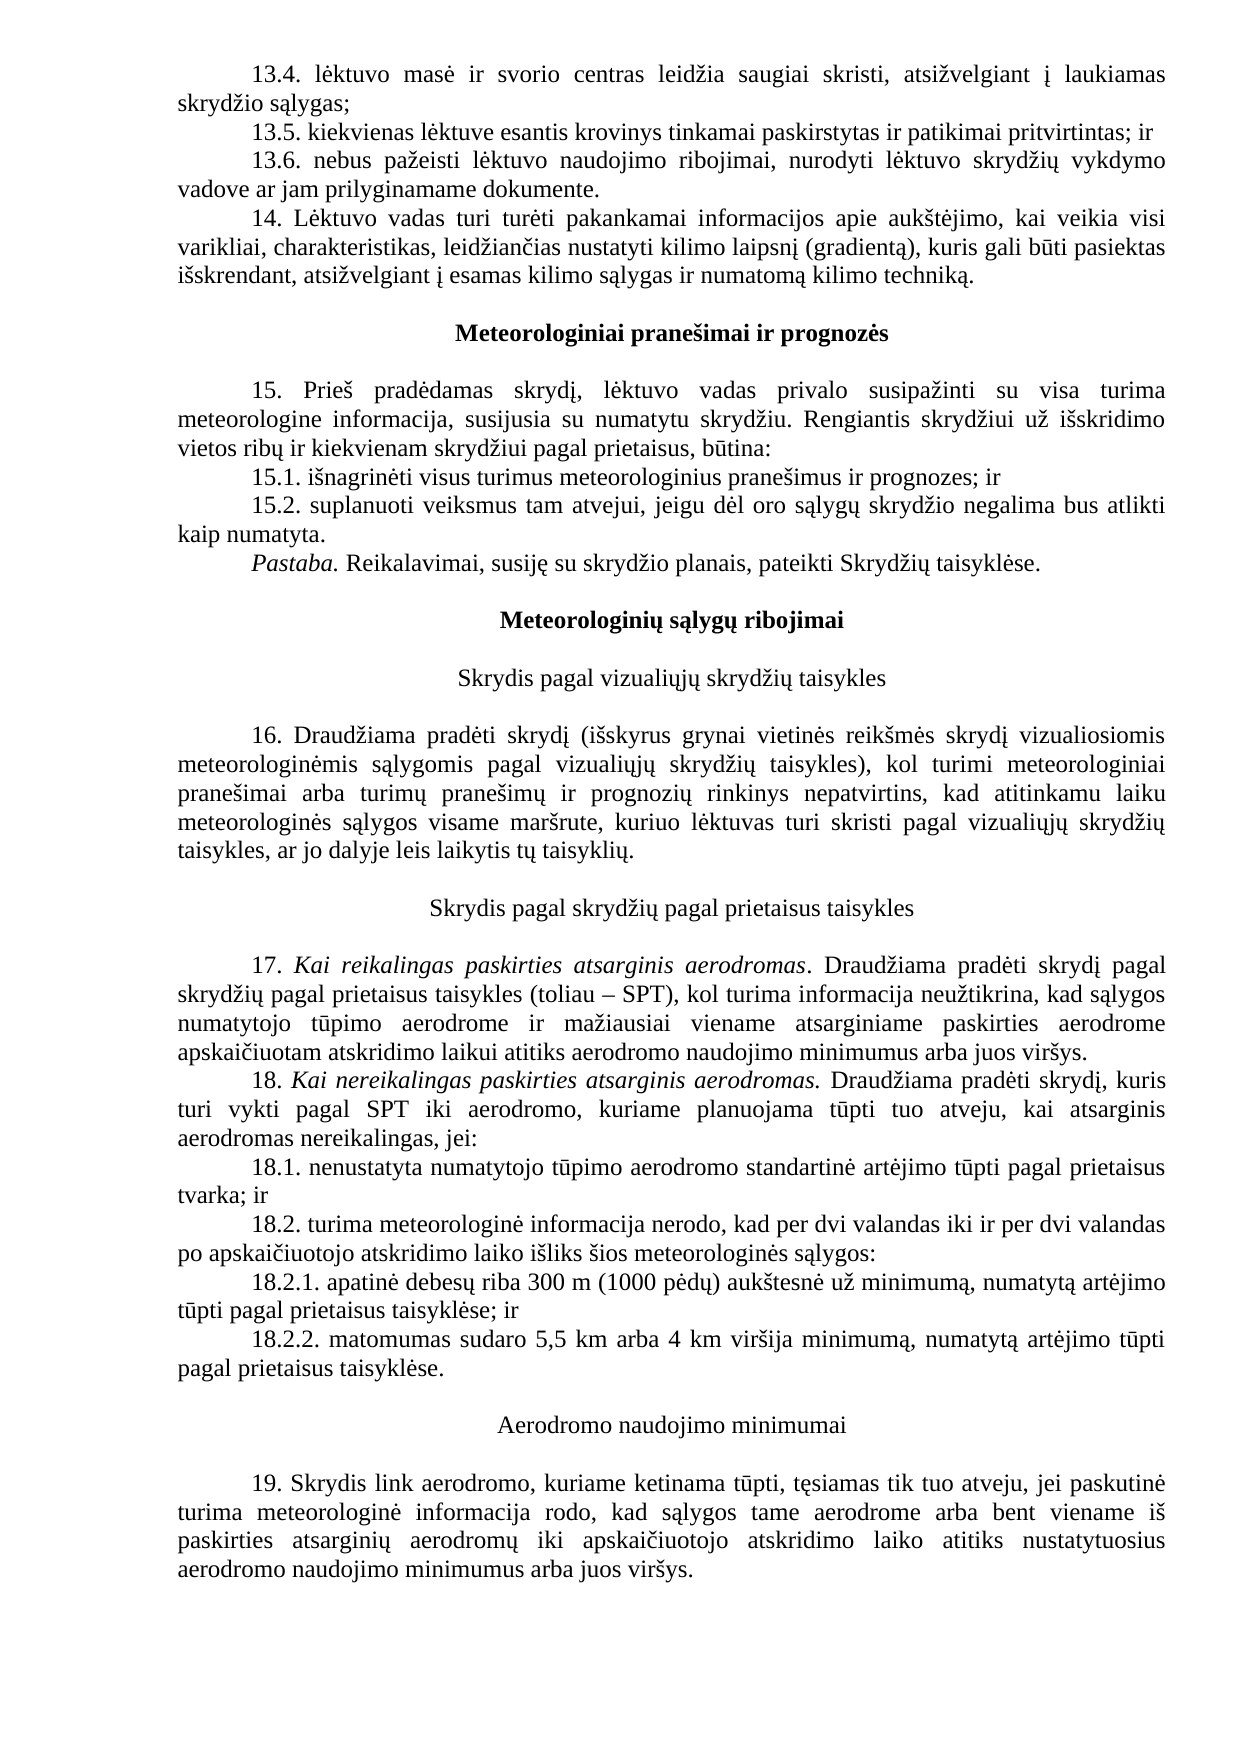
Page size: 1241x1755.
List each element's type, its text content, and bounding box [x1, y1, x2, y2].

text 17. Kai reikalingas paskirties atsarginis aerodromas. Draudžiama pradėti skrydį pagal skrydžių pagal prietaisus taisykles (toliau – SPT), kol turima informacija neužtikrina, kad sąlygos numatytojo tūpimo aerodrome ir mažiausiai viename atsarginiame paskirties aerodrome apskaičiuotam atskridimo laikui atitiks aerodromo naudojimo minimumus arba juos viršys. [177, 950, 1166, 1065]
text Meteorologiniai pranešimai ir prognozės [177, 318, 1166, 347]
text Skrydis pagal skrydžių pagal prietaisus taisykles [177, 893, 1166, 922]
text 14. Lėktuvo vadas turi turėti pakankamai informacijos apie aukštėjimo, kai veikia visi varikliai, charakteristikas, leidžiančias nustatyti kilimo laipsnį (gradientą), kuris gali būti pasiektas išskrendant, atsižvelgiant į esamas kilimo sąlygas ir numatomą kilimo techniką. [177, 203, 1166, 289]
text 13.6. nebus pažeisti lėktuvo naudojimo ribojimai, nurodyti lėktuvo skrydžių vykdymo vadove ar jam prilyginamame dokumente. [177, 145, 1166, 203]
text Aerodromo naudojimo minimumai [177, 1410, 1166, 1439]
text 18.2.1. apatinė debesų riba 300 m (1000 pėdų) aukštesnė už minimumą, numatytą artėjimo tūpti pagal prietaisus taisyklėse; ir [177, 1267, 1166, 1324]
text 18. Kai nereikalingas paskirties atsarginis aerodromas. Draudžiama pradėti skrydį, kuris turi vykti pagal SPT iki aerodromo, kuriame planuojama tūpti tuo atveju, kai atsarginis aerodromas nereikalingas, jei: [177, 1065, 1166, 1152]
text 16. Draudžiama pradėti skrydį (išskyrus grynai vietinės reikšmės skrydį vizualiosiomis meteorologinėmis sąlygomis pagal vizualiųjų skrydžių taisykles), kol turimi meteorologiniai pranešimai arba turimų pranešimų ir prognozių rinkinys nepatvirtins, kad atitinkamu laiku meteorologinės sąlygos visame maršrute, kuriuo lėktuvas turi skristi pagal vizualiųjų skrydžių taisykles, ar jo dalyje leis laikytis tų taisyklių. [177, 720, 1166, 864]
text 15. Prieš pradėdamas skrydį, lėktuvo vadas privalo susipažinti su visa turima meteorologine informacija, susijusia su numatytu skrydžiu. Rengiantis skrydžiui už išskridimo vietos ribų ir kiekvienam skrydžiui pagal prietaisus, būtina: [177, 375, 1166, 462]
text 15.1. išnagrinėti visus turimus meteorologinius pranešimus ir prognozes; ir [177, 462, 1166, 490]
text 18.2. turima meteorologinė informacija nerodo, kad per dvi valandas iki ir per dvi valandas po apskaičiuotojo atskridimo laiko išliks šios meteorologinės sąlygos: [177, 1209, 1166, 1267]
text 13.4. lėktuvo masė ir svorio centras leidžia saugiai skristi, atsižvelgiant į laukiamas skrydžio sąlygas; [177, 59, 1166, 117]
text 19. Skrydis link aerodromo, kuriame ketinama tūpti, tęsiamas tik tuo atveju, jei paskutinė turima meteorologinė informacija rodo, kad sąlygos tame aerodrome arba bent viename iš paskirties atsarginių aerodromų iki apskaičiuotojo atskridimo laiko atitiks nustatytuosius aerodromo naudojimo minimumus arba juos viršys. [177, 1468, 1166, 1583]
text 18.2.2. matomumas sudaro 5,5 km arba 4 km viršija minimumą, numatytą artėjimo tūpti pagal prietaisus taisyklėse. [177, 1324, 1166, 1382]
text Skrydis pagal vizualiųjų skrydžių taisykles [177, 663, 1166, 692]
text Meteorologinių sąlygų ribojimai [177, 605, 1166, 634]
text 13.5. kiekvienas lėktuve esantis krovinys tinkamai paskirstytas ir patikimai pritvirtintas; ir [177, 117, 1166, 145]
text Pastaba. Reikalavimai, susiję su skrydžio planais, pateikti Skrydžių taisyklėse. [177, 548, 1166, 577]
text 15.2. suplanuoti veiksmus tam atvejui, jeigu dėl oro sąlygų skrydžio negalima bus atlikti kaip numatyta. [177, 490, 1166, 548]
text 18.1. nenustatyta numatytojo tūpimo aerodromo standartinė artėjimo tūpti pagal prietaisus tvarka; ir [177, 1152, 1166, 1209]
